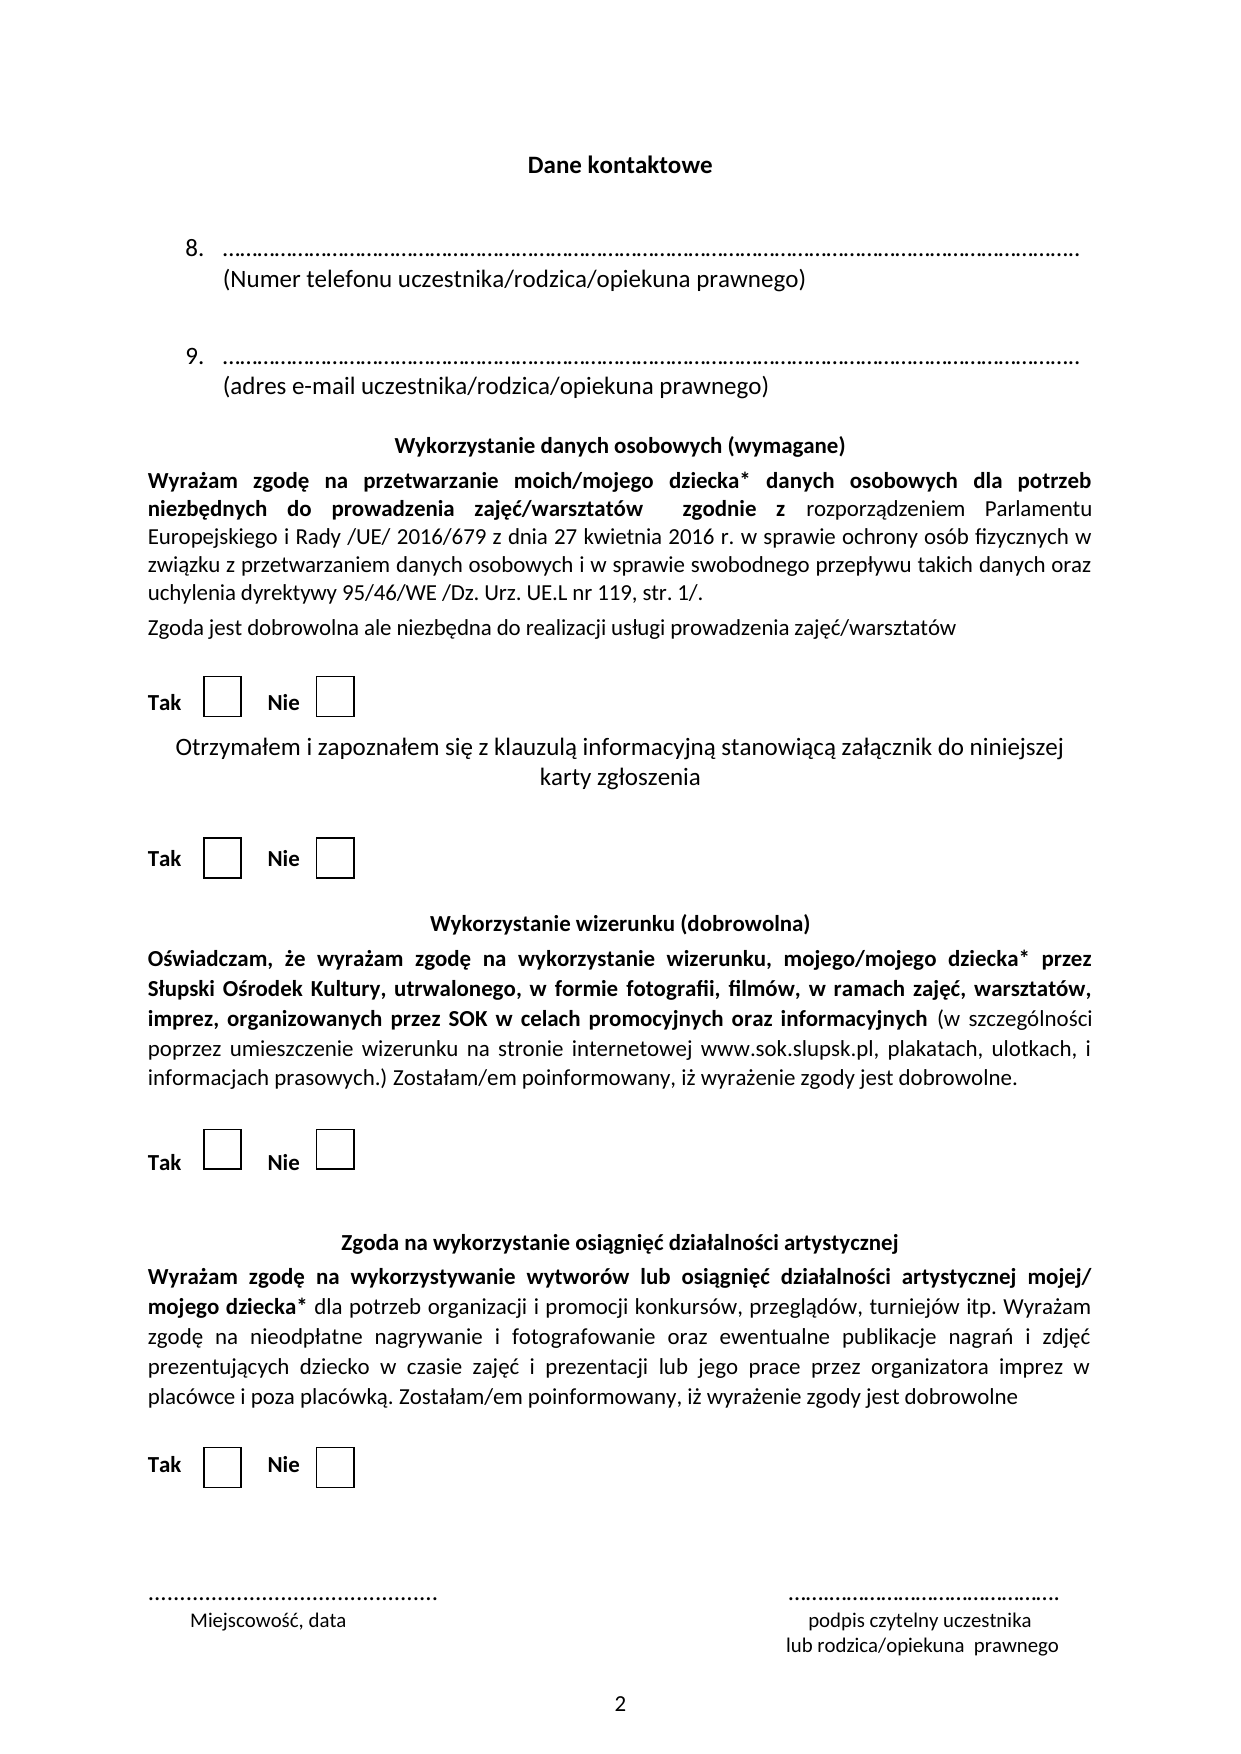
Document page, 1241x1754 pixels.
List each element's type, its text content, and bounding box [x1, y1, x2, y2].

text Wyrażam zgodę na wykorzystywanie wytworów lub osiągnięć działalności artystycznej mojej/ mojego dziecka* dla potrzeb organizacji i promocji konkursów, przeglądów, turniejów itp. Wyrażam zgodę na nieodpłatne nagrywanie i fotografowanie oraz ewentualne publikacje nagrań i zdjęć prezentujących dziecko w czasie zajęć i prezentacji lub jego prace przez organizatora imprez w placówce i poza placówką. Zostałam/em poinformowany, iż wyrażenie zgody jest dobrowolne [148, 1262, 1092, 1410]
text [355, 1450, 1092, 1478]
subtitle Zgoda na wykorzystanie osiągnięć działalności artystycznej [148, 1228, 1092, 1256]
text Nie [242, 844, 316, 872]
text Tak [148, 688, 203, 717]
text Nie [242, 688, 316, 717]
list Miejscowość, data podpis czytelny uczestnika [148, 1607, 1092, 1632]
text Wyrażam zgodę na przetwarzanie moich/mojego dziecka* danych osobowych dla potrzeb niezbędnych do prowadzenia zajęć/warsztatów zgodnie z rozporządzeniem Parlamentu Europejskiego i Rady /UE/ 2016/679 z dnia 27 kwietnia 2016 r. w sprawie ochrony osób fizycznych w związku z przetwarzaniem danych osobowych i w sprawie swobodnego przepływu takich danych oraz uchylenia dyrektywy 95/46/WE /Dz. Urz. UE.L nr 119, str. 1/. [148, 466, 1092, 606]
text Oświadczam, że wyrażam zgodę na wykorzystanie wizerunku, mojego/mojego dziecka* przez Słupski Ośrodek Kultury, utrwalonego, w formie fotografii, filmów, w ramach zajęć, warsztatów, imprez, organizowanych przez SOK w celach promocyjnych oraz informacyjnych (w szczególności poprzez umieszczenie wizerunku na stronie internetowej www.sok.slupsk.pl, plakatach, ulotkach, i informacjach prasowych.) Zostałam/em poinformowany, iż wyrażenie zgody jest dobrowolne. [148, 944, 1092, 1092]
list ………………………………………………………………………………………………………………………………….. (Numer telefonu uczestnika/rodzica/opiekuna prawnego) [185, 232, 1092, 293]
text [355, 688, 1092, 717]
text Nie [242, 1450, 316, 1478]
list ………………………………………………………………………………………………………………………………….. (adres e-mail uczestnika/rodzica/opiekuna prawnego) [185, 340, 1092, 401]
text [355, 844, 1092, 872]
text Tak [148, 844, 203, 872]
list .............................................. …….…………………………………. [148, 1576, 1092, 1607]
list lub rodzica/opiekuna prawnego [148, 1632, 1092, 1658]
subtitle Wykorzystanie wizerunku (dobrowolna) [148, 909, 1092, 937]
subtitle Dane kontaktowe [148, 149, 1092, 179]
text Zgoda jest dobrowolna ale niezbędna do realizacji usługi prowadzenia zajęć/warsztatów [148, 613, 1092, 641]
text Tak [148, 1450, 203, 1478]
text Tak Nie [148, 1148, 1092, 1176]
text Otrzymałem i zapoznałem się z klauzulą informacyjną stanowiącą załącznik do niniejszej karty zgłoszenia [148, 731, 1092, 792]
subtitle Wykorzystanie danych osobowych (wymagane) [148, 431, 1092, 459]
